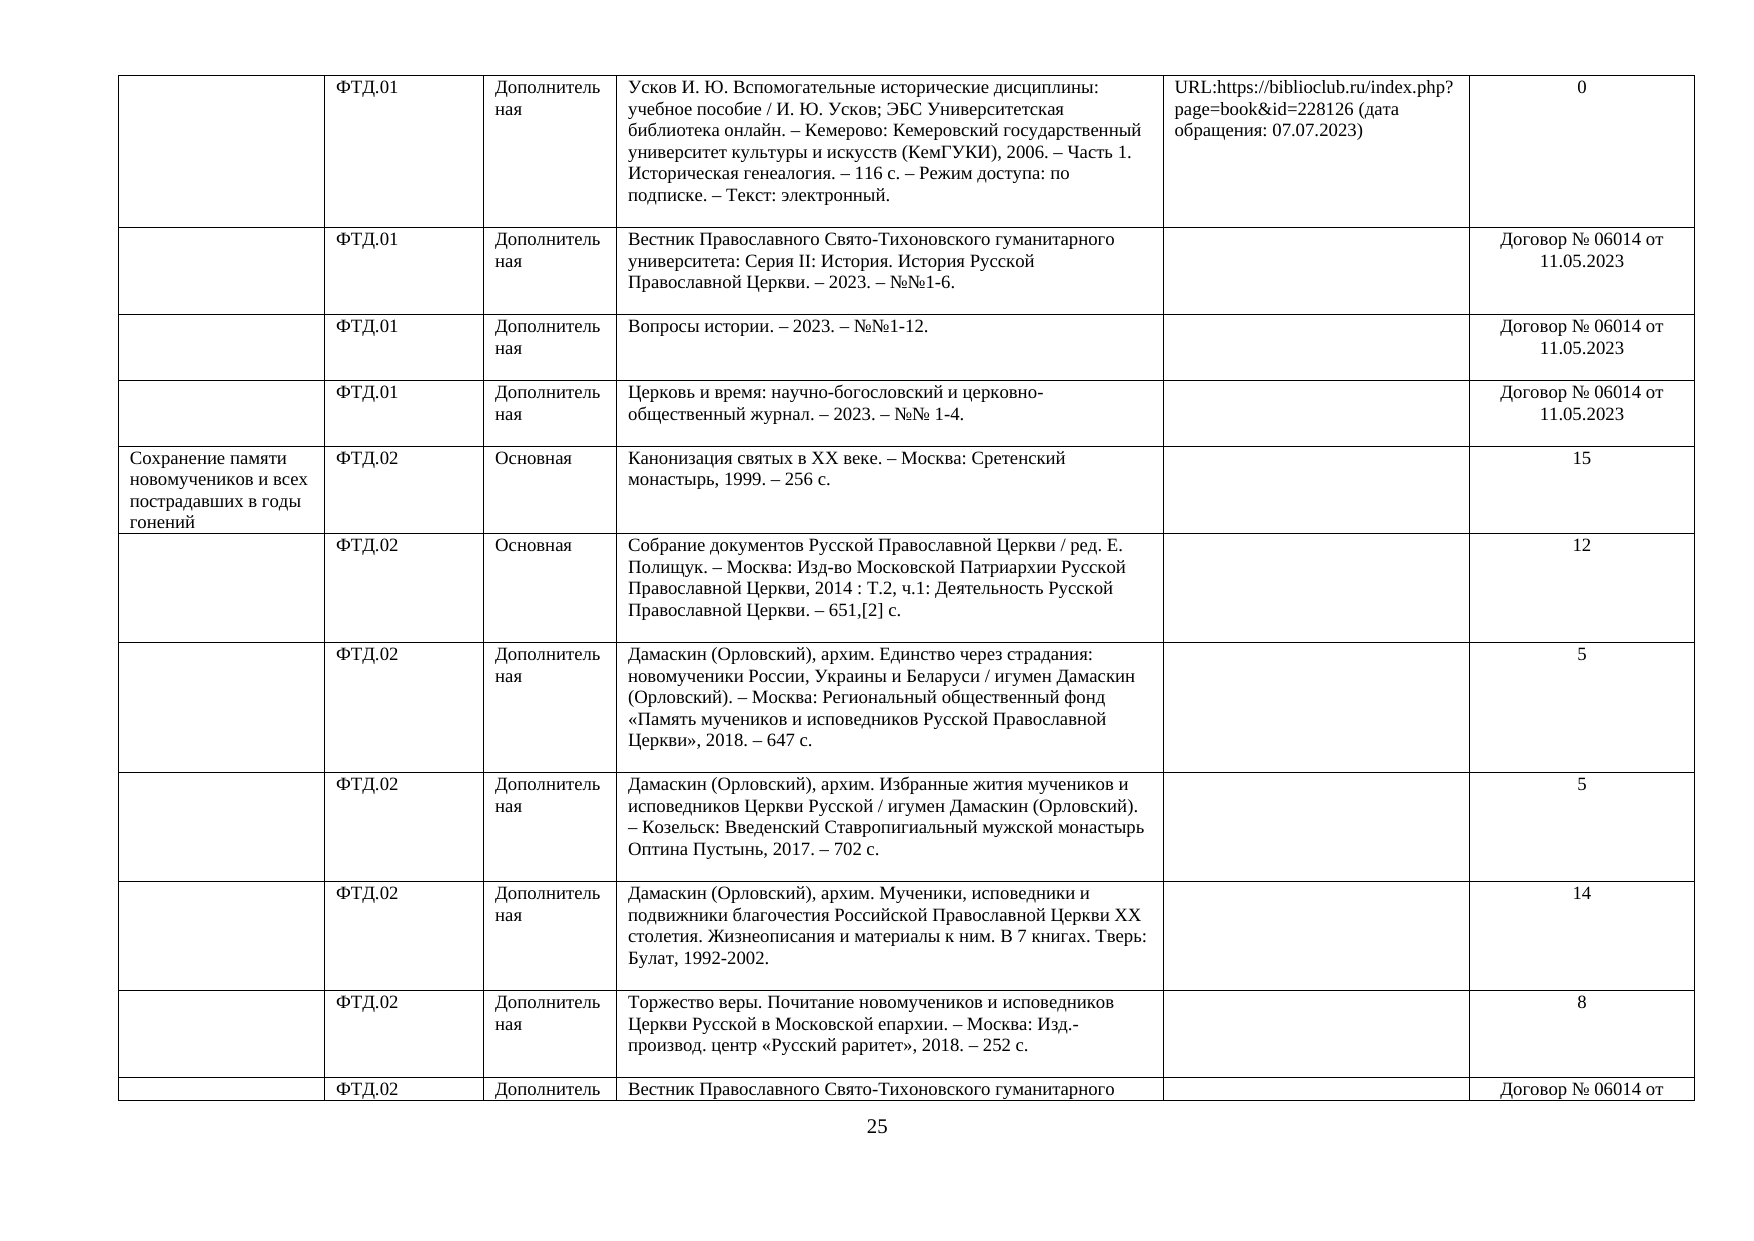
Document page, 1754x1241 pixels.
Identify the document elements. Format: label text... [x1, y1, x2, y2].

table_cell 8 [1470, 991, 1694, 1077]
table_cell Усков И. Ю. Вспомогательные исторические дисциплины: учебное пособие / И. Ю. Усков; ЭБС Университетская библиотека онлайн. – Кемерово: Кемеровский государственный университет культуры и искусств (КемГУКИ), 2006. – Часть 1. Историческая генеалогия. – 116 с. – Режим доступа: по подписке. – Текст: электронный. [617, 76, 1163, 227]
table_cell ФТД.02 [325, 991, 483, 1077]
table_cell [1695, 990, 1754, 1077]
table_cell [119, 315, 324, 380]
table_cell [119, 773, 324, 881]
table_cell [119, 643, 324, 772]
table_cell 14 [1470, 882, 1694, 990]
table_cell Канонизация святых в ХХ веке. – Москва: Сретенский монастырь, 1999. – 256 с. [617, 447, 1163, 533]
table_cell Дополнительная [484, 76, 616, 227]
table_cell [119, 76, 324, 227]
table_cell Дополнительная [484, 773, 616, 881]
table_cell [1164, 991, 1469, 1077]
table_cell Вестник Православного Свято-Тихоновского гуманитарного университета: Серия II: История. История Русской Православной Церкви. – 2023. – №№1-6. [617, 228, 1163, 314]
table_cell Вопросы истории. – 2023. – №№1-12. [617, 315, 1163, 380]
table_cell Сохранение памяти новомучеников и всех пострадавших в годы гонений [119, 447, 324, 533]
table_cell [119, 991, 324, 1077]
table_cell Договор № 06014 от 11.05.2023 [1470, 228, 1694, 314]
table_cell ФТД.02 [325, 1078, 483, 1100]
table_cell Дополнительная [484, 643, 616, 772]
table_cell ФТД.02 [325, 773, 483, 881]
table_cell ФТД.02 [325, 447, 483, 533]
table_cell [1695, 1077, 1754, 1100]
table_cell [119, 1078, 324, 1100]
table_cell Дополнитель [484, 1078, 616, 1100]
table_cell ФТД.02 [325, 882, 483, 990]
table_cell 0 [1470, 76, 1694, 227]
table_cell [1695, 881, 1754, 990]
table_cell 15 [1470, 447, 1694, 533]
table_cell [1695, 227, 1754, 314]
table_cell 5 [1470, 643, 1694, 772]
table_cell Договор № 06014 от [1470, 1078, 1694, 1100]
table_cell Церковь и время: научно-богословский и церковно-общественный журнал. – 2023. – №№ 1-4. [617, 381, 1163, 446]
table_cell [1695, 533, 1754, 642]
table_cell [119, 381, 324, 446]
table_cell ФТД.01 [325, 381, 483, 446]
table_cell [119, 534, 324, 642]
table_cell Торжество веры. Почитание новомучеников и исповедников Церкви Русской в Московской епархии. – Москва: Изд.-производ. центр «Русский раритет», 2018. – 252 с. [617, 991, 1163, 1077]
table_cell [1164, 228, 1469, 314]
table_cell [1164, 447, 1469, 533]
table_cell Дополнительная [484, 381, 616, 446]
table_cell [1164, 882, 1469, 990]
table_cell ФТД.01 [325, 228, 483, 314]
table_cell [1695, 314, 1754, 380]
table_cell [1695, 446, 1754, 533]
table_cell 12 [1470, 534, 1694, 642]
table_cell [1164, 1078, 1469, 1100]
table_cell Собрание документов Русской Православной Церкви / ред. Е. Полищук. – Москва: Изд-во Московской Патриархии Русской Православной Церкви, 2014 : Т.2, ч.1: Деятельность Русской Православной Церкви. – 651,[2] с. [617, 534, 1163, 642]
table_cell [119, 882, 324, 990]
table_cell Договор № 06014 от 11.05.2023 [1470, 381, 1694, 446]
table_cell [1164, 773, 1469, 881]
table_cell ФТД.01 [325, 76, 483, 227]
table_cell [1164, 534, 1469, 642]
table_cell Основная [484, 534, 616, 642]
table_cell [1695, 772, 1754, 881]
table_cell Дополнительная [484, 991, 616, 1077]
table_cell Основная [484, 447, 616, 533]
table_cell ФТД.01 [325, 315, 483, 380]
table_cell ФТД.02 [325, 534, 483, 642]
table_cell Дамаскин (Орловский), архим. Мученики, исповедники и подвижники благочестия Российской Православной Церкви ХХ столетия. Жизнеописания и материалы к ним. В 7 книгах. Тверь: Булат, 1992-2002. [617, 882, 1163, 990]
table_cell 5 [1470, 773, 1694, 881]
table_cell URL:https://biblioclub.ru/index.php?page=book&id=228126 (дата обращения: 07.07.2023) [1164, 76, 1469, 227]
table_cell [1695, 75, 1754, 227]
table_cell [119, 228, 324, 314]
table_cell ФТД.02 [325, 643, 483, 772]
table_cell Дамаскин (Орловский), архим. Избранные жития мучеников и исповедников Церкви Русской / игумен Дамаскин (Орловский). – Козельск: Введенский Ставропигиальный мужской монастырь Оптина Пустынь, 2017. – 702 с. [617, 773, 1163, 881]
table_cell [1695, 380, 1754, 446]
table_cell Дополнительная [484, 882, 616, 990]
table_cell Дополнительная [484, 315, 616, 380]
table_cell Дамаскин (Орловский), архим. Единство через страдания: новомученики России, Украины и Беларуси / игумен Дамаскин (Орловский). – Москва: Региональный общественный фонд «Память мучеников и исповедников Русской Православной Церкви», 2018. – 647 с. [617, 643, 1163, 772]
table_cell [1164, 381, 1469, 446]
table_cell Договор № 06014 от 11.05.2023 [1470, 315, 1694, 380]
table_cell [1164, 643, 1469, 772]
table_cell Дополнительная [484, 228, 616, 314]
table_cell [1695, 642, 1754, 772]
table_cell [1164, 315, 1469, 380]
table_cell Вестник Православного Свято-Тихоновского гуманитарного [617, 1078, 1163, 1100]
